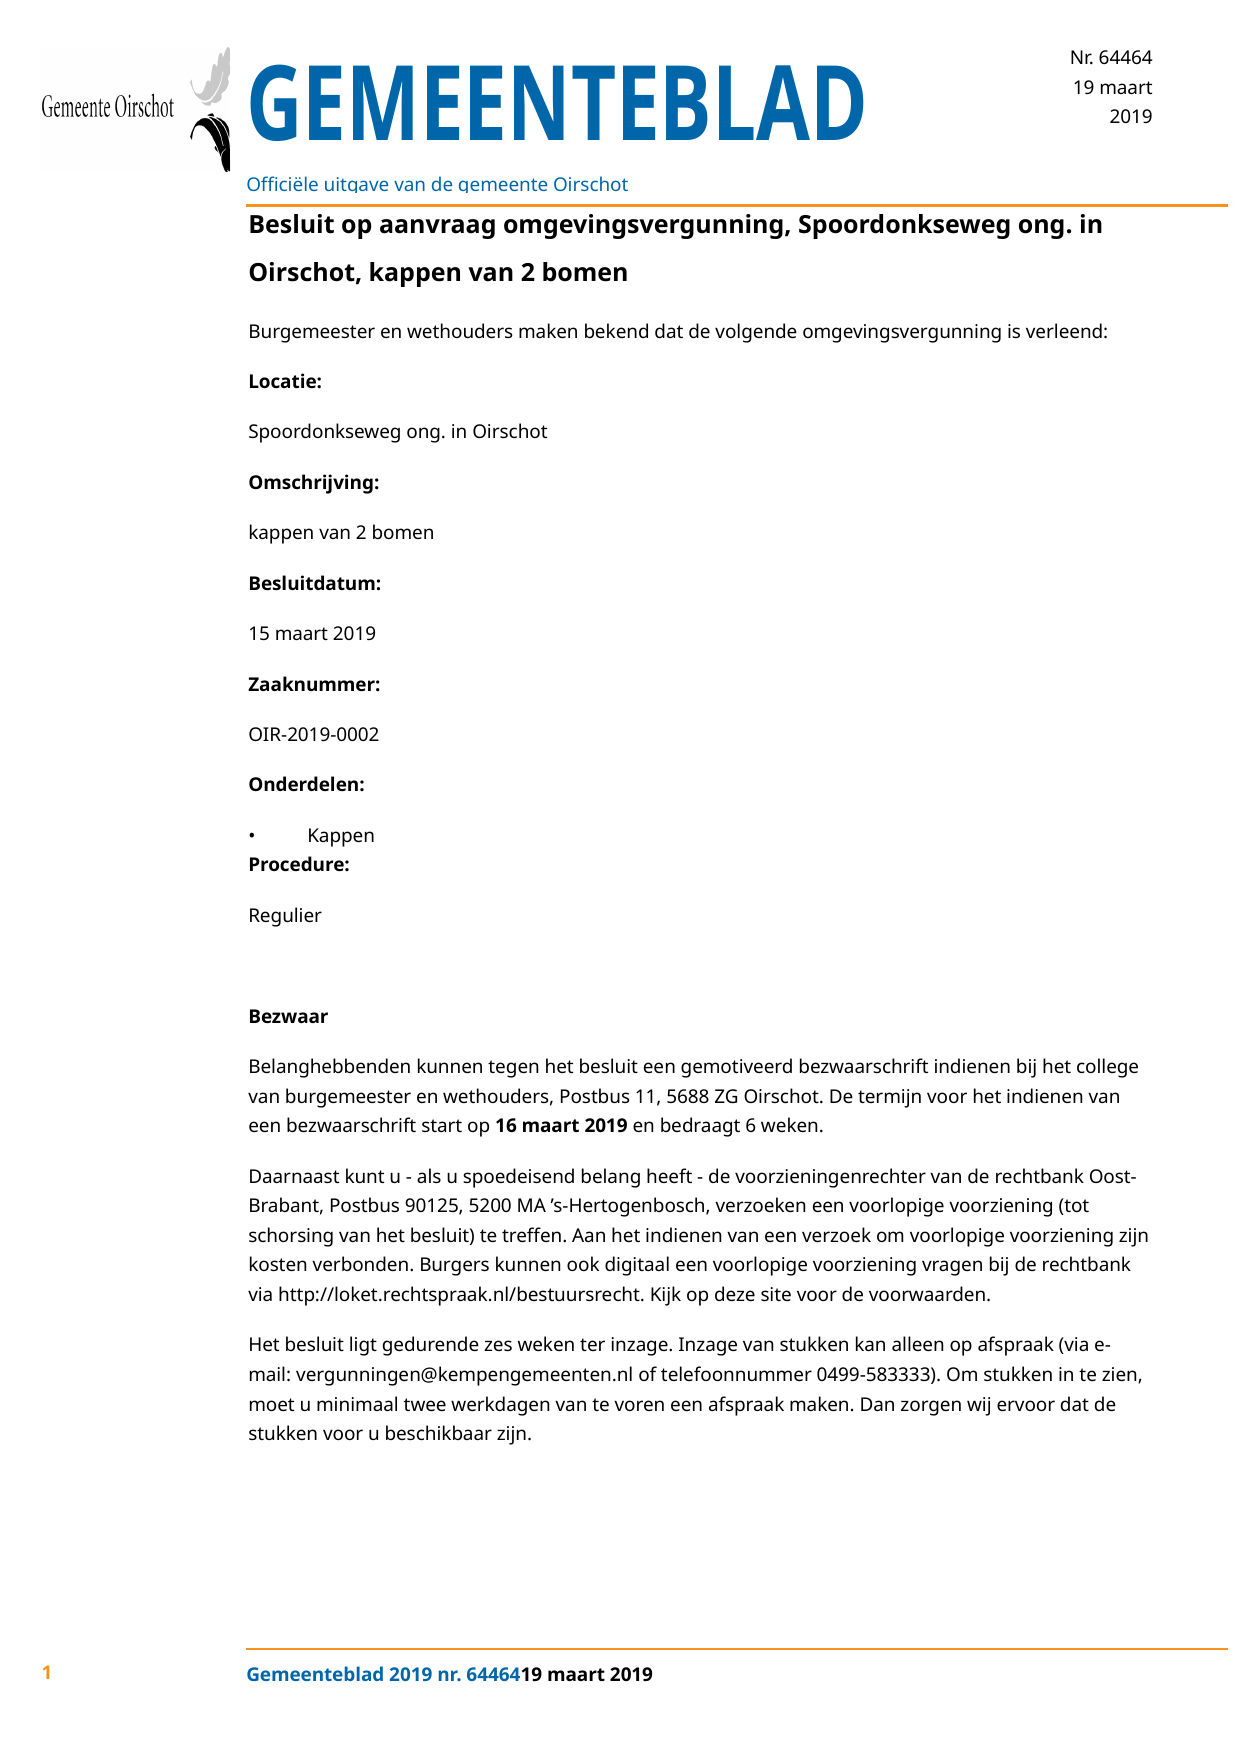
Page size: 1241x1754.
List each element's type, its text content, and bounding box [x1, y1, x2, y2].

list Kappen [248, 822, 1152, 848]
text 15 maart 2019 [248, 620, 1152, 646]
text Zaaknummer: [248, 671, 1152, 697]
text Burgemeester en wethouders maken bekend dat de volgende omgevingsvergunning is verleend: [248, 318, 1152, 344]
text Belanghebbenden kunnen tegen het besluit een gemotiveerd bezwaarschrift indienen bij het college van burgemeester en wethouders, Postbus 11, 5688 ZG Oirschot. De termijn voor het indienen van een bezwaarschrift start op 16 maart 2019 en bedraagt 6 weken. [248, 1053, 1152, 1138]
text Besluitdatum: [248, 570, 1152, 596]
text Onderdelen: [248, 772, 1152, 797]
text Bezwaar [248, 1003, 1152, 1029]
text Besluit op aanvraag omgevingsvergunning, Spoordonkseweg ong. in Oirschot, kappen van 2 bomen [248, 207, 1152, 288]
text Het besluit ligt gedurende zes weken ter inzage. Inzage van stukken kan alleen op afspraak (via e-mail: vergunningen@kempengemeenten.nl of telefoonnummer 0499-583333). Om stukken in te zien, moet u minimaal twee werkdagen van te voren een afspraak maken. Dan zorgen wij ervoor dat de stukken voor u beschikbaar zijn. [248, 1332, 1152, 1446]
text Locatie: [248, 368, 1152, 394]
text Regulier [248, 902, 1152, 928]
text Procedure: [248, 852, 1152, 877]
text kappen van 2 bomen [248, 519, 1152, 545]
picture [41, 47, 231, 172]
text Spoordonkseweg ong. in Oirschot [248, 419, 1152, 444]
text OIR-2019-0002 [248, 721, 1152, 747]
text Daarnaast kunt u - als u spoedeisend belang heeft - de voorzieningenrechter van de rechtbank Oost-Brabant, Postbus 90125, 5200 MA ’s-Hertogenbosch, verzoeken een voorlopige voorziening (tot schorsing van het besluit) te treffen. Aan het indienen van een verzoek om voorlopige voorziening zijn kosten verbonden. Burgers kunnen ook digitaal een voorlopige voorziening vragen bij de rechtbank via http://loket.rechtspraak.nl/bestuursrecht. Kijk op deze site voor de voorwaarden. [248, 1163, 1152, 1307]
text Omschrijving: [248, 469, 1152, 495]
